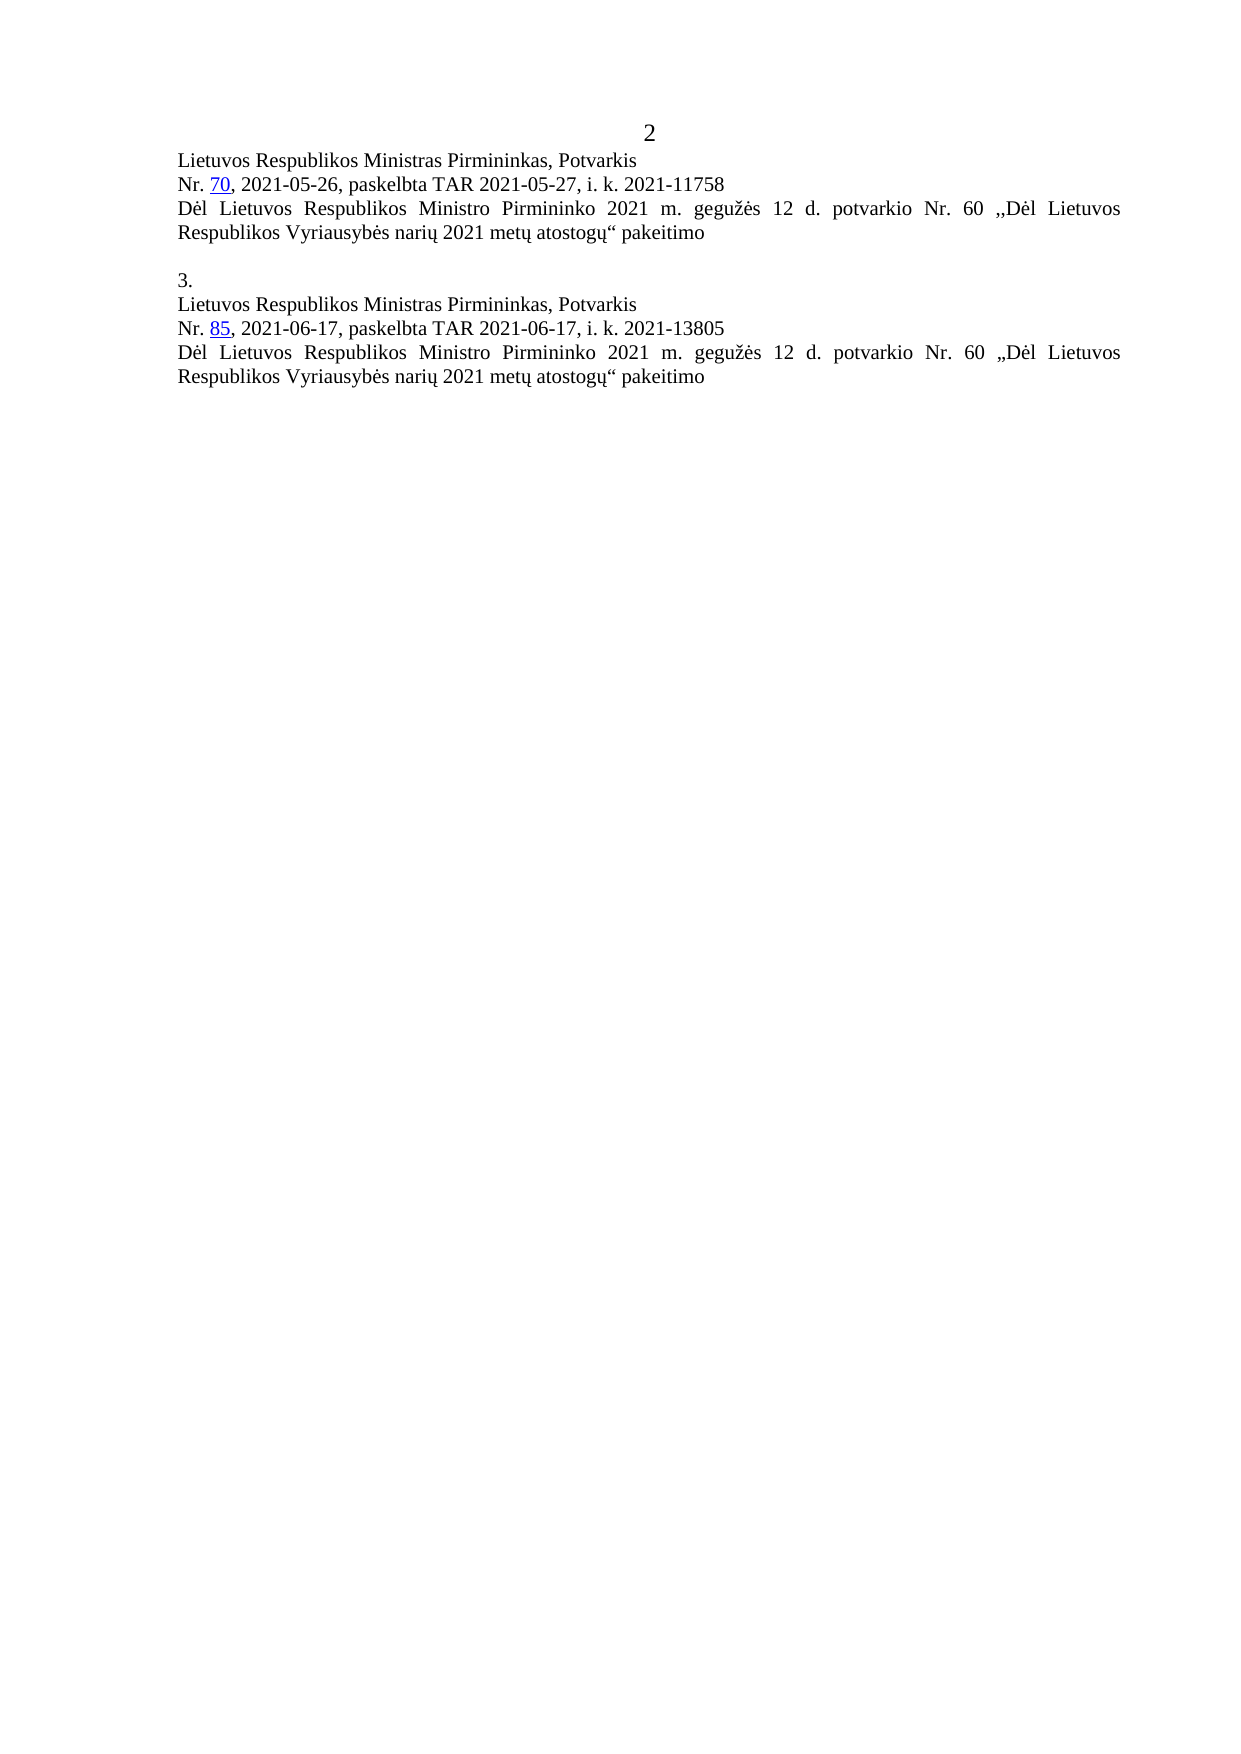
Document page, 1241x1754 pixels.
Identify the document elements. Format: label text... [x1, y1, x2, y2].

text Dėl Lietuvos Respublikos Ministro Pirmininko 2021 m. gegužės 12 d. potvarkio Nr. 60 „Dėl Lietuvos Respublikos Vyriausybės narių 2021 metų atostogų“ pakeitimo [177, 340, 1122, 388]
text Nr. 70, 2021-05-26, paskelbta TAR 2021-05-27, i. k. 2021-11758 [177, 172, 1122, 196]
text Lietuvos Respublikos Ministras Pirmininkas, Potvarkis [177, 292, 1122, 316]
text Nr. 85, 2021-06-17, paskelbta TAR 2021-06-17, i. k. 2021-13805 [177, 316, 1122, 340]
text 3. [177, 268, 1122, 292]
text Dėl Lietuvos Respublikos Ministro Pirmininko 2021 m. gegužės 12 d. potvarkio Nr. 60 ,,Dėl Lietuvos Respublikos Vyriausybės narių 2021 metų atostogų“ pakeitimo [177, 196, 1122, 244]
text Lietuvos Respublikos Ministras Pirmininkas, Potvarkis [177, 148, 1122, 172]
